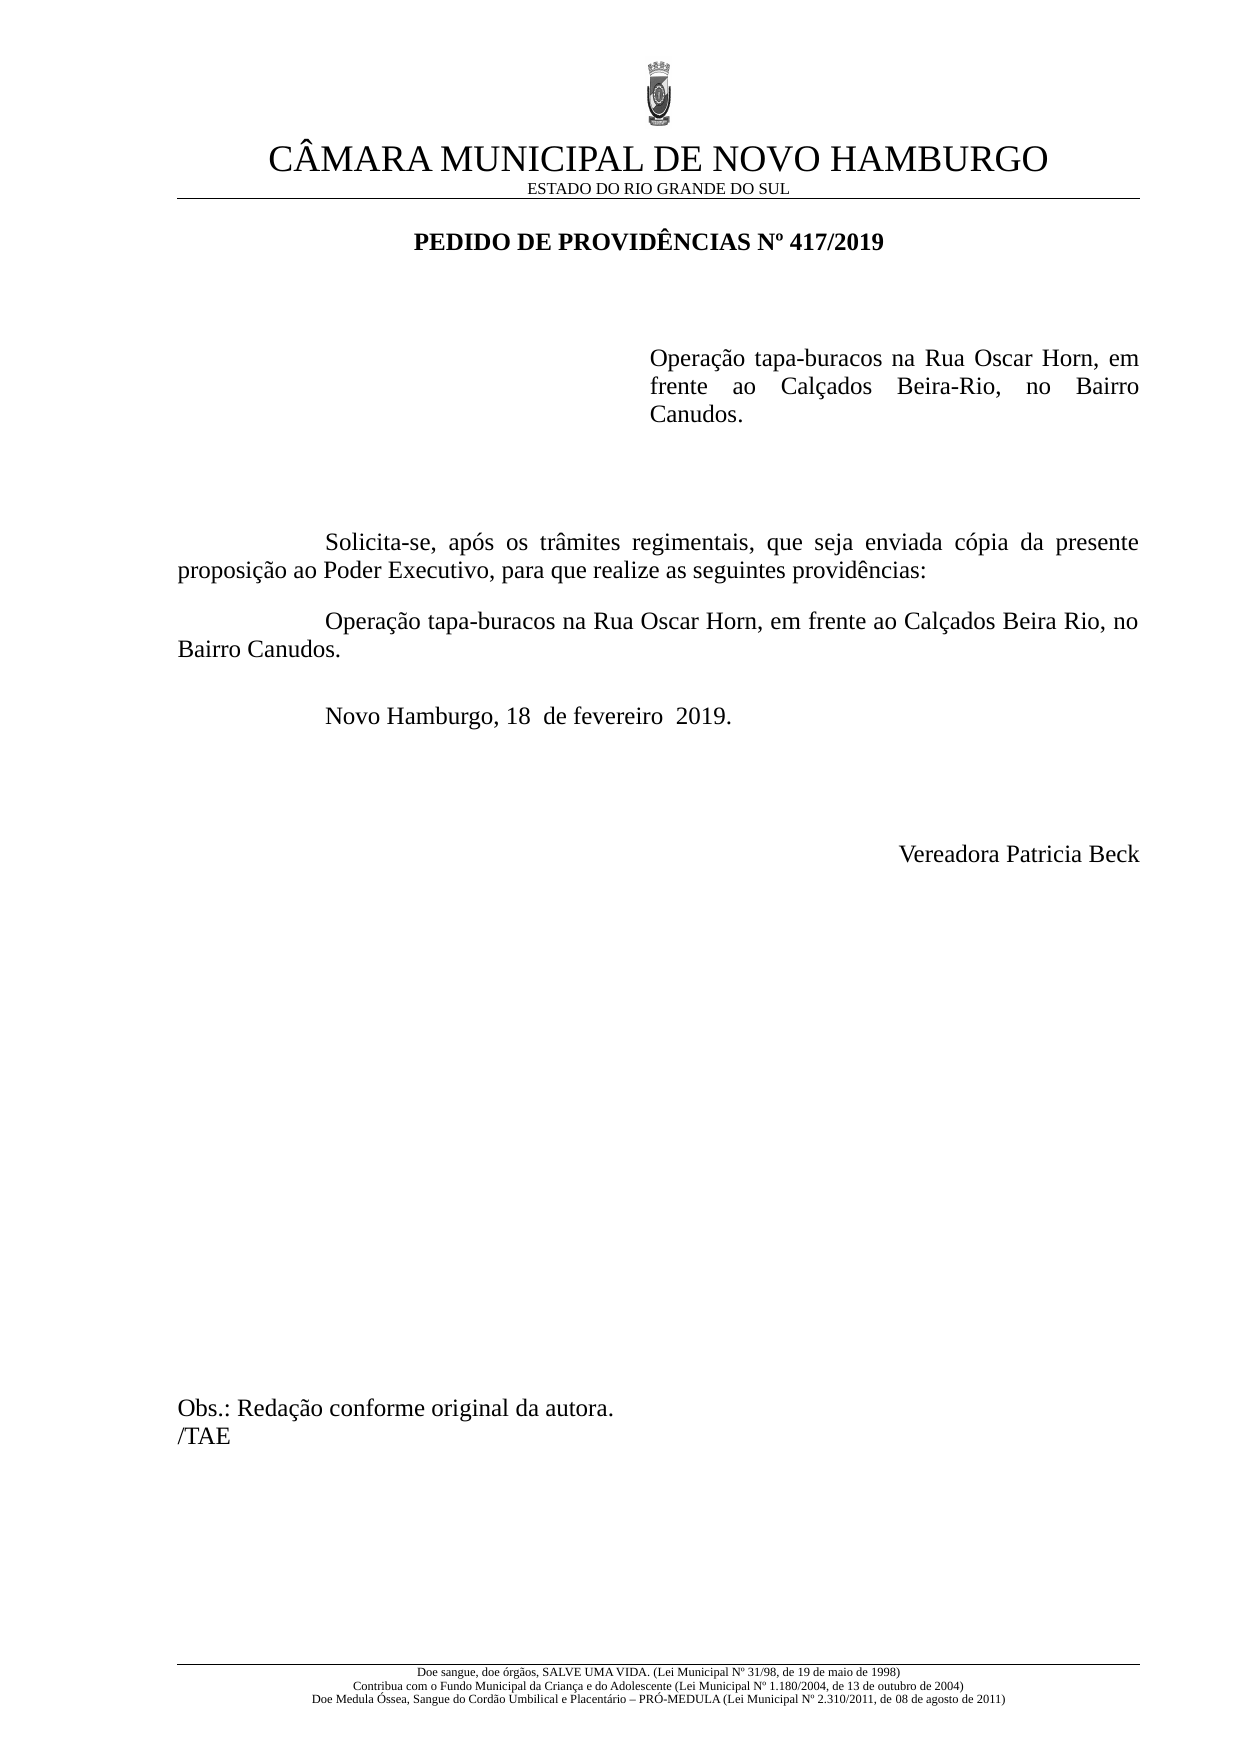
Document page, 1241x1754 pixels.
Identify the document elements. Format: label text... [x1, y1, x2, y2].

text Operação tapa-buracos na Rua Oscar Horn, em frente ao Calçados Beira-Rio, no Bairro Canudos. [649, 344, 1140, 428]
text Solicita-se, após os trâmites regimentais, que seja enviada cópia da presente proposição ao Poder Executivo, para que realize as seguintes providências: [177, 528, 1140, 583]
text Vereadora Patricia Beck [177, 840, 1140, 868]
text /TAE [177, 1422, 1140, 1450]
text Obs.: Redação conforme original da autora. [177, 1394, 1140, 1422]
text Operação tapa-buracos na Rua Oscar Horn, em frente ao Calçados Beira Rio, no Bairro Canudos. [177, 607, 1140, 662]
text PEDIDO DE PROVIDÊNCIAS Nº 417/2019 [177, 228, 1140, 256]
text Novo Hamburgo, 18 de fevereiro 2019. [325, 702, 1140, 729]
